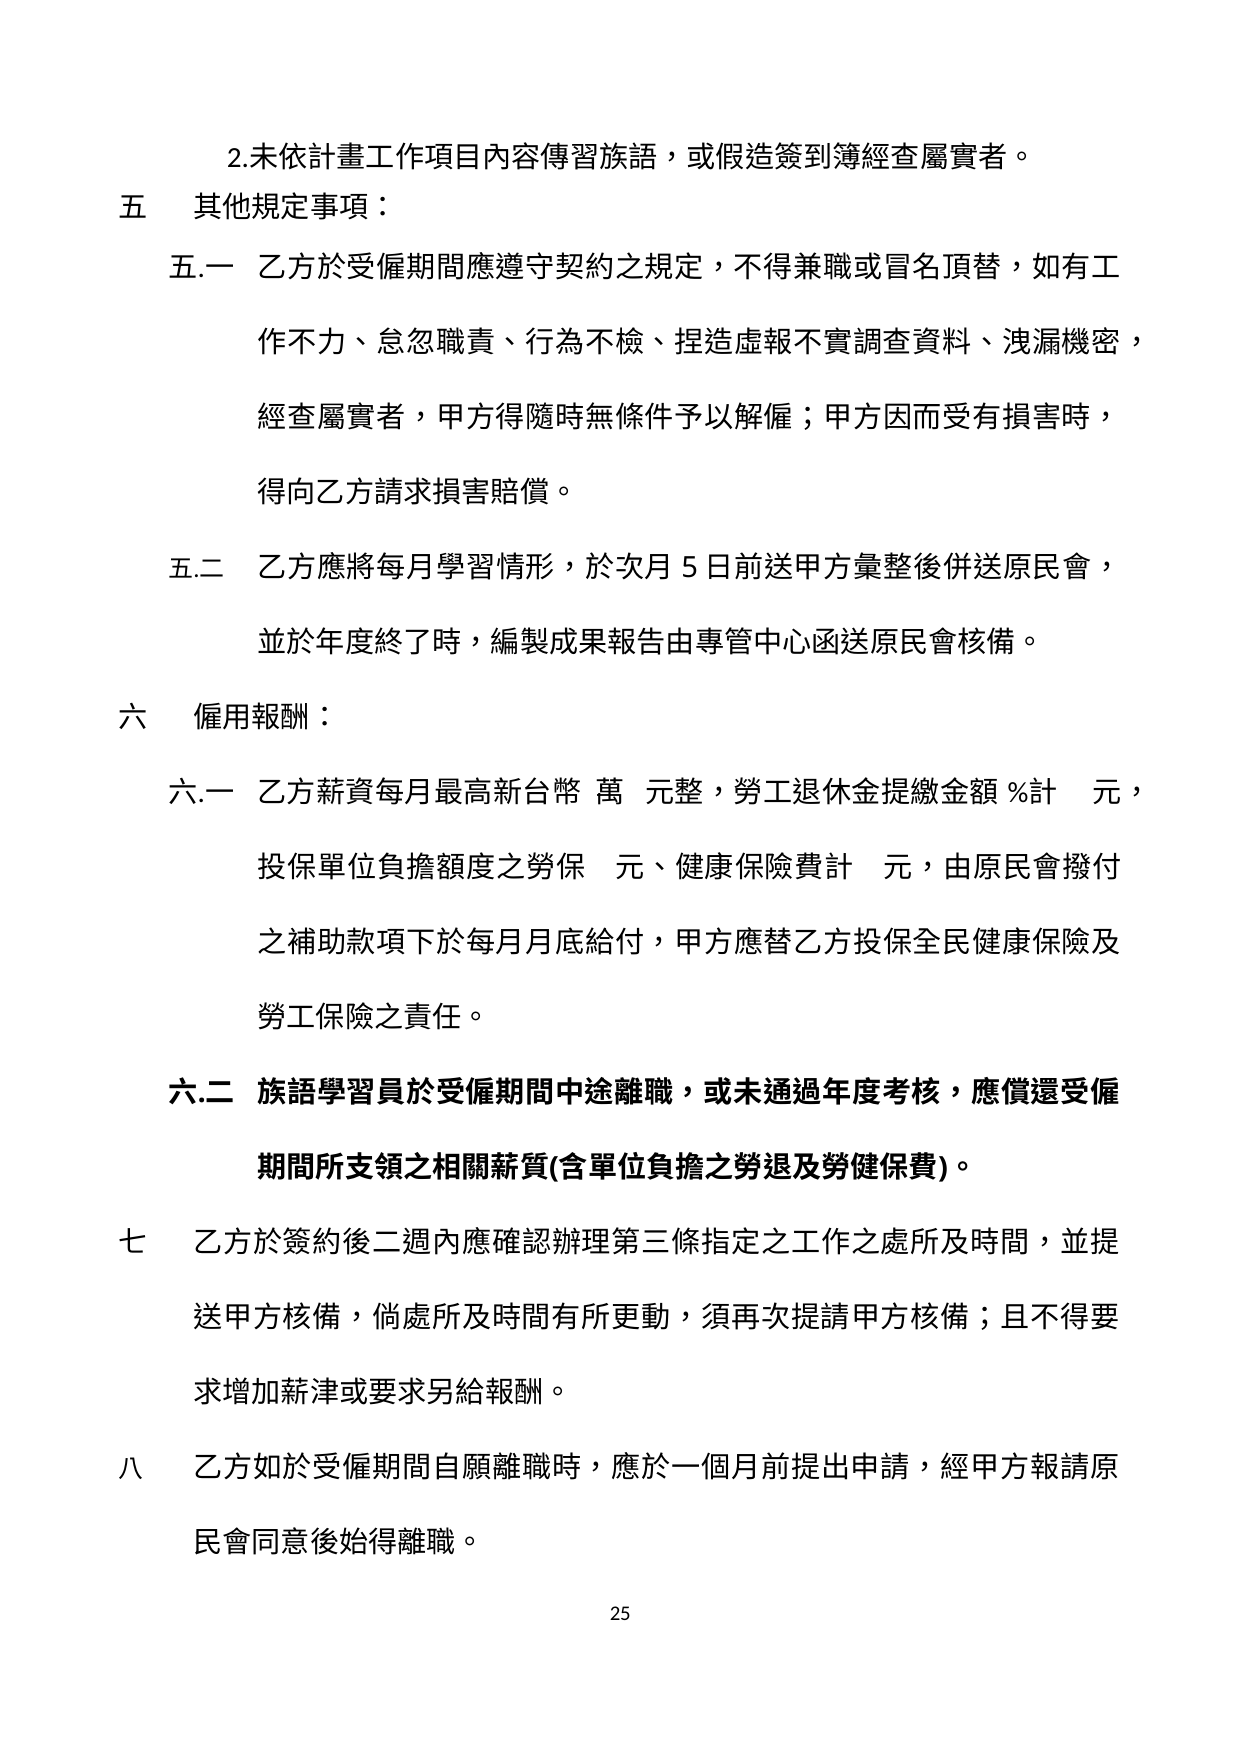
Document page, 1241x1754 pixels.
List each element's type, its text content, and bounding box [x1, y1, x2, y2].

list 僱用報酬： [118, 678, 1122, 753]
list 乙方於受僱期間應遵守契約之規定，不得兼職或冒名頂替，如有工作不力、怠忽職責、行為不檢、捏造虛報不實調查資料、洩漏機密，經查屬實者，甲方得隨時無條件予以解僱；甲方因而受有損害時，得向乙方請求損害賠償。 [168, 228, 1122, 528]
list 乙方應將每月學習情形，於次月5日前送甲方彙整後併送原民會，並於年度終了時，編製成果報告由專管中心函送原民會核備。 [168, 528, 1122, 678]
list 乙方薪資每月最高新台幣 萬 元整，勞工退休金提繳金額 %計 元，投保單位負擔額度之勞保 元、健康保險費計 元，由原民會撥付之補助款項下於每月月底給付，甲方應替乙方投保全民健康保險及勞工保險之責任。 [168, 753, 1122, 1053]
text 2.未依計畫工作項目內容傳習族語，或假造簽到簿經查屬實者。 [227, 128, 1122, 178]
list 乙方於簽約後二週內應確認辦理第三條指定之工作之處所及時間，並提送甲方核備，倘處所及時間有所更動，須再次提請甲方核備；且不得要求增加薪津或要求另給報酬。 [118, 1203, 1122, 1428]
list 其他規定事項： [118, 178, 1122, 228]
list 族語學習員於受僱期間中途離職，或未通過年度考核，應償還受僱期間所支領之相關薪質(含單位負擔之勞退及勞健保費)。 [168, 1053, 1122, 1203]
list 乙方如於受僱期間自願離職時，應於一個月前提出申請，經甲方報請原民會同意後始得離職。 [118, 1428, 1122, 1578]
